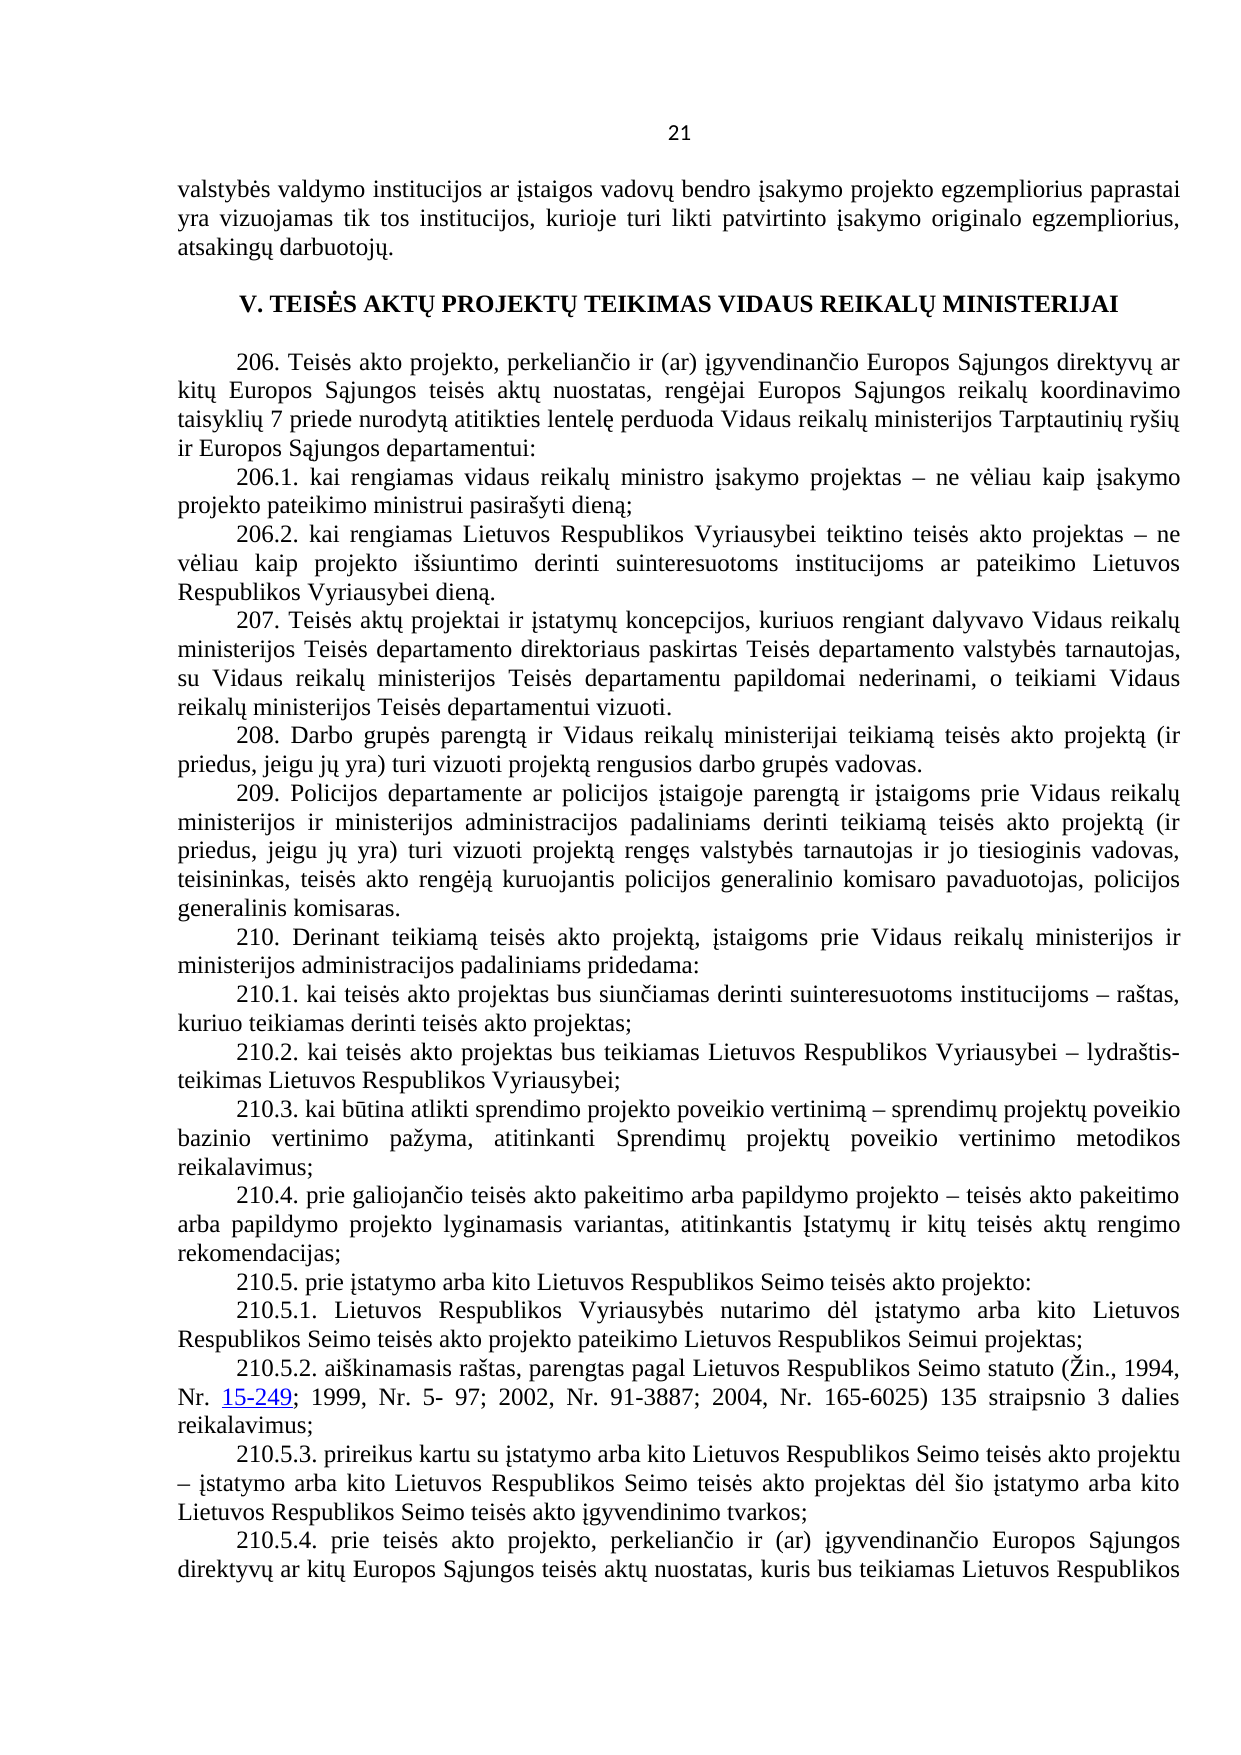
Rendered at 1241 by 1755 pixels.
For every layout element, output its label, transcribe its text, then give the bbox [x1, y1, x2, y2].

text 206.1. kai rengiamas vidaus reikalų ministro įsakymo projektas – ne vėliau kaip įsakymo projekto pateikimo ministrui pasirašyti dieną; [177, 462, 1181, 519]
text 210.5. prie įstatymo arba kito Lietuvos Respublikos Seimo teisės akto projekto: [177, 1267, 1181, 1295]
text 208. Darbo grupės parengtą ir Vidaus reikalų ministerijai teikiamą teisės akto projektą (ir priedus, jeigu jų yra) turi vizuoti projektą rengusios darbo grupės vadovas. [177, 720, 1181, 778]
text 210. Derinant teikiamą teisės akto projektą, įstaigoms prie Vidaus reikalų ministerijos ir ministerijos administracijos padaliniams pridedama: [177, 922, 1181, 979]
text 206. Teisės akto projekto, perkeliančio ir (ar) įgyvendinančio Europos Sąjungos direktyvų ar kitų Europos Sąjungos teisės aktų nuostatas, rengėjai Europos Sąjungos reikalų koordinavimo taisyklių 7 priede nurodytą atitikties lentelę perduoda Vidaus reikalų ministerijos Tarptautinių ryšių ir Europos Sąjungos departamentui: [177, 347, 1181, 462]
text 207. Teisės aktų projektai ir įstatymų koncepcijos, kuriuos rengiant dalyvavo Vidaus reikalų ministerijos Teisės departamento direktoriaus paskirtas Teisės departamento valstybės tarnautojas, su Vidaus reikalų ministerijos Teisės departamentu papildomai nederinami, o teikiami Vidaus reikalų ministerijos Teisės departamentui vizuoti. [177, 605, 1181, 720]
text 210.5.4. prie teisės akto projekto, perkeliančio ir (ar) įgyvendinančio Europos Sąjungos direktyvų ar kitų Europos Sąjungos teisės aktų nuostatas, kuris bus teikiamas Lietuvos Respublikos [177, 1525, 1181, 1583]
text 210.5.1. Lietuvos Respublikos Vyriausybės nutarimo dėl įstatymo arba kito Lietuvos Respublikos Seimo teisės akto projekto pateikimo Lietuvos Respublikos Seimui projektas; [177, 1295, 1181, 1353]
text 210.4. prie galiojančio teisės akto pakeitimo arba papildymo projekto – teisės akto pakeitimo arba papildymo projekto lyginamasis variantas, atitinkantis Įstatymų ir kitų teisės aktų rengimo rekomendacijas; [177, 1180, 1181, 1267]
text 210.1. kai teisės akto projektas bus siunčiamas derinti suinteresuotoms institucijoms – raštas, kuriuo teikiamas derinti teisės akto projektas; [177, 979, 1181, 1037]
text 210.2. kai teisės akto projektas bus teikiamas Lietuvos Respublikos Vyriausybei – lydraštis-teikimas Lietuvos Respublikos Vyriausybei; [177, 1037, 1181, 1094]
text valstybės valdymo institucijos ar įstaigos vadovų bendro įsakymo projekto egzempliorius paprastai yra vizuojamas tik tos institucijos, kurioje turi likti patvirtinto įsakymo originalo egzempliorius, atsakingų darbuotojų. [177, 174, 1181, 260]
text 209. Policijos departamente ar policijos įstaigoje parengtą ir įstaigoms prie Vidaus reikalų ministerijos ir ministerijos administracijos padaliniams derinti teikiamą teisės akto projektą (ir priedus, jeigu jų yra) turi vizuoti projektą rengęs valstybės tarnautojas ir jo tiesioginis vadovas, teisininkas, teisės akto rengėją kuruojantis policijos generalinio komisaro pavaduotojas, policijos generalinis komisaras. [177, 778, 1181, 922]
text 210.3. kai būtina atlikti sprendimo projekto poveikio vertinimą – sprendimų projektų poveikio bazinio vertinimo pažyma, atitinkanti Sprendimų projektų poveikio vertinimo metodikos reikalavimus; [177, 1094, 1181, 1180]
text 206.2. kai rengiamas Lietuvos Respublikos Vyriausybei teiktino teisės akto projektas – ne vėliau kaip projekto išsiuntimo derinti suinteresuotoms institucijoms ar pateikimo Lietuvos Respublikos Vyriausybei dieną. [177, 519, 1181, 605]
text 210.5.3. prireikus kartu su įstatymo arba kito Lietuvos Respublikos Seimo teisės akto projektu – įstatymo arba kito Lietuvos Respublikos Seimo teisės akto projektas dėl šio įstatymo arba kito Lietuvos Respublikos Seimo teisės akto įgyvendinimo tvarkos; [177, 1439, 1181, 1525]
text 210.5.2. aiškinamasis raštas, parengtas pagal Lietuvos Respublikos Seimo statuto (Žin., 1994, Nr. 15-249; 1999, Nr. 5- 97; 2002, Nr. 91-3887; 2004, Nr. 165-6025) 135 straipsnio 3 dalies reikalavimus; [177, 1353, 1181, 1439]
text V. TEISĖS AKTŲ PROJEKTŲ TEIKIMAS VIDAUS REIKALŲ MINISTERIJAI [177, 289, 1181, 318]
